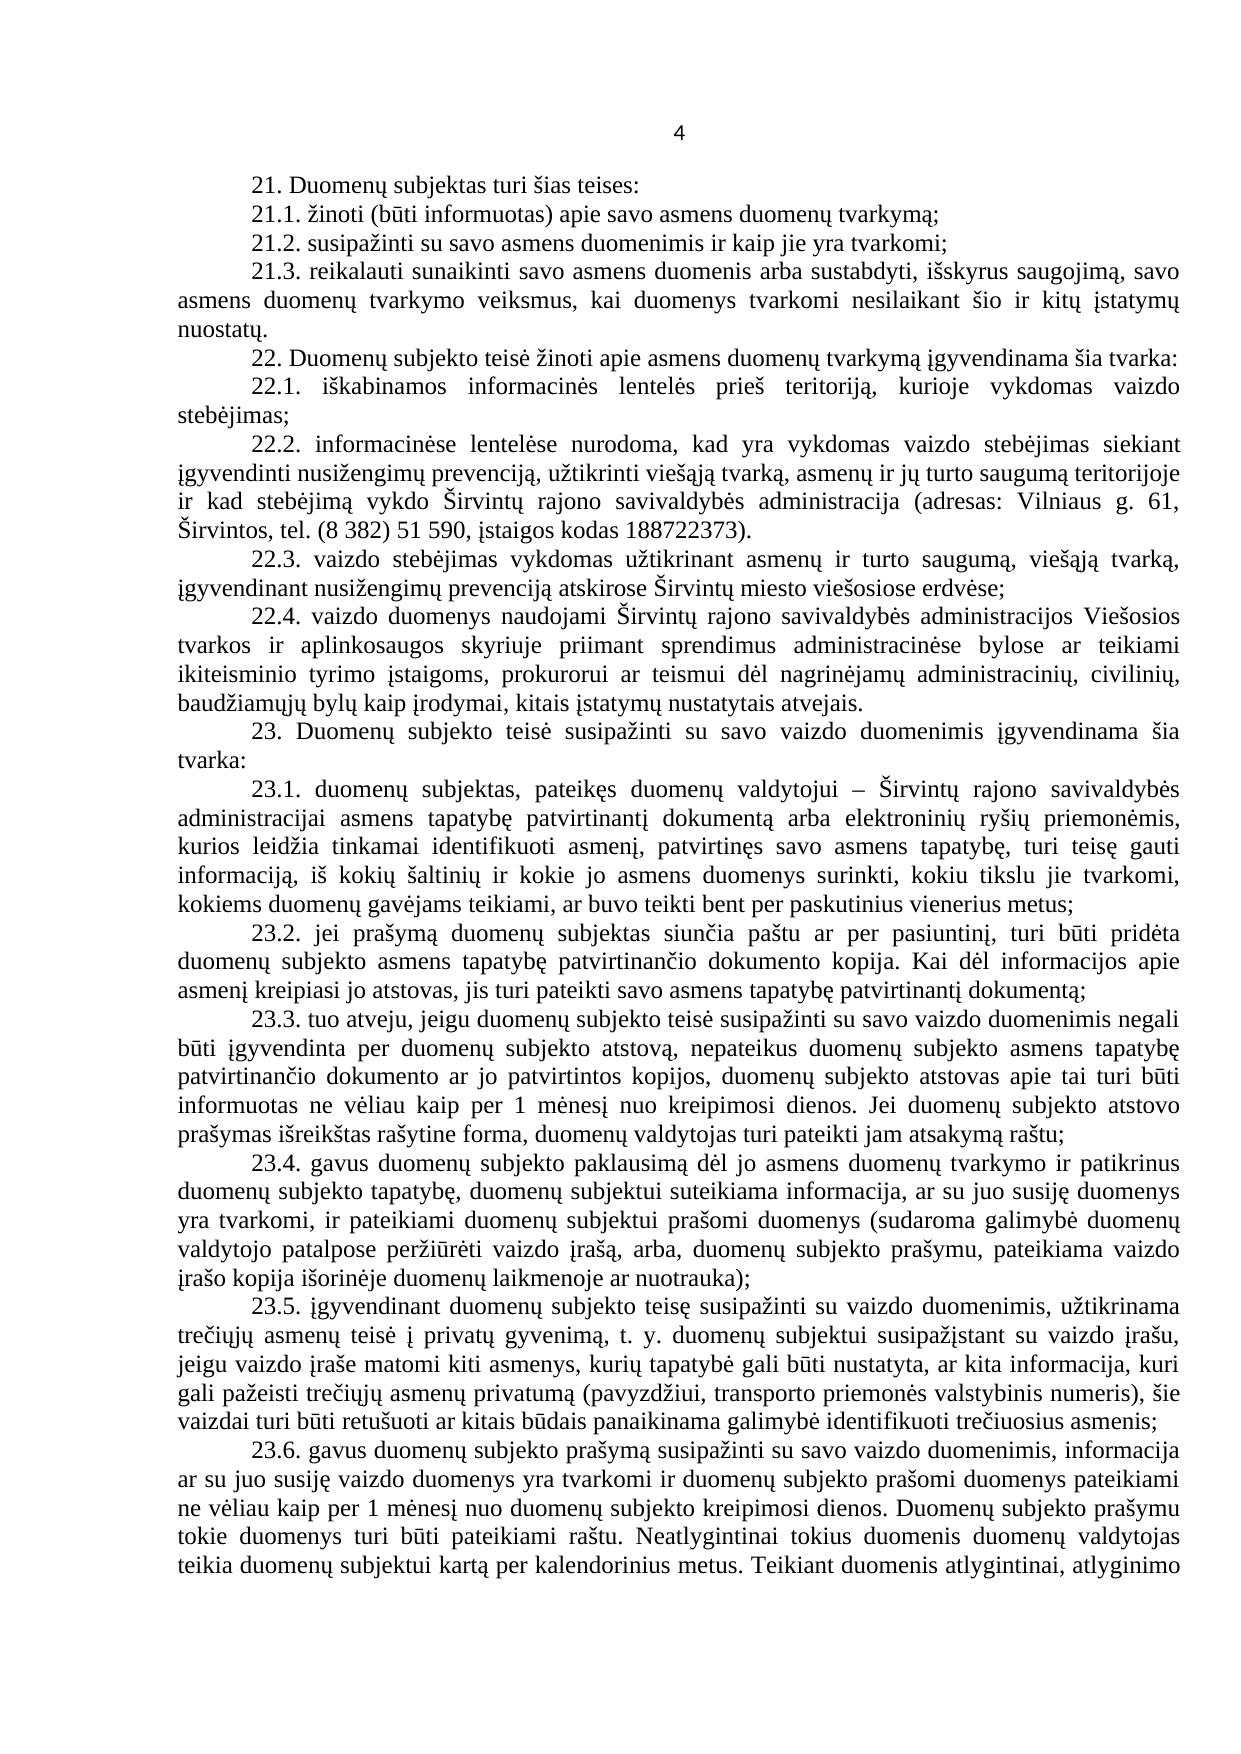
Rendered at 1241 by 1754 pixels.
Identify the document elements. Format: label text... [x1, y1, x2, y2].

text 21.1. žinoti (būti informuotas) apie savo asmens duomenų tvarkymą; [177, 199, 1181, 228]
text 23.1. duomenų subjektas, pateikęs duomenų valdytojui – Širvintų rajono savivaldybės administracijai asmens tapatybę patvirtinantį dokumentą arba elektroninių ryšių priemonėmis, kurios leidžia tinkamai identifikuoti asmenį, patvirtinęs savo asmens tapatybę, turi teisę gauti informaciją, iš kokių šaltinių ir kokie jo asmens duomenys surinkti, kokiu tikslu jie tvarkomi, kokiems duomenų gavėjams teikiami, ar buvo teikti bent per paskutinius vienerius metus; [177, 774, 1181, 918]
text 21.2. susipažinti su savo asmens duomenimis ir kaip jie yra tvarkomi; [177, 228, 1181, 256]
text 22.3. vaizdo stebėjimas vykdomas užtikrinant asmenų ir turto saugumą, viešąją tvarką, įgyvendinant nusižengimų prevenciją atskirose Širvintų miesto viešosiose erdvėse; [177, 544, 1181, 601]
text 23.5. įgyvendinant duomenų subjekto teisę susipažinti su vaizdo duomenimis, užtikrinama trečiųjų asmenų teisė į privatų gyvenimą, t. y. duomenų subjektui susipažįstant su vaizdo įrašu, jeigu vaizdo įraše matomi kiti asmenys, kurių tapatybė gali būti nustatyta, ar kita informacija, kuri gali pažeisti trečiųjų asmenų privatumą (pavyzdžiui, transporto priemonės valstybinis numeris), šie vaizdai turi būti retušuoti ar kitais būdais panaikinama galimybė identifikuoti trečiuosius asmenis; [177, 1291, 1181, 1435]
text 23.4. gavus duomenų subjekto paklausimą dėl jo asmens duomenų tvarkymo ir patikrinus duomenų subjekto tapatybę, duomenų subjektui suteikiama informacija, ar su juo susiję duomenys yra tvarkomi, ir pateikiami duomenų subjektui prašomi duomenys (sudaroma galimybė duomenų valdytojo patalpose peržiūrėti vaizdo įrašą, arba, duomenų subjekto prašymu, pateikiama vaizdo įrašo kopija išorinėje duomenų laikmenoje ar nuotrauka); [177, 1148, 1181, 1291]
text 23.2. jei prašymą duomenų subjektas siunčia paštu ar per pasiuntinį, turi būti pridėta duomenų subjekto asmens tapatybę patvirtinančio dokumento kopija. Kai dėl informacijos apie asmenį kreipiasi jo atstovas, jis turi pateikti savo asmens tapatybę patvirtinantį dokumentą; [177, 918, 1181, 1004]
text 22.2. informacinėse lentelėse nurodoma, kad yra vykdomas vaizdo stebėjimas siekiant įgyvendinti nusižengimų prevenciją, užtikrinti viešąją tvarką, asmenų ir jų turto saugumą teritorijoje ir kad stebėjimą vykdo Širvintų rajono savivaldybės administracija (adresas: Vilniaus g. 61, Širvintos, tel. (8 382) 51 590, įstaigos kodas 188722373). [177, 429, 1181, 544]
text 22. Duomenų subjekto teisė žinoti apie asmens duomenų tvarkymą įgyvendinama šia tvarka: [177, 343, 1181, 371]
text 23.6. gavus duomenų subjekto prašymą susipažinti su savo vaizdo duomenimis, informacija ar su juo susiję vaizdo duomenys yra tvarkomi ir duomenų subjekto prašomi duomenys pateikiami ne vėliau kaip per 1 mėnesį nuo duomenų subjekto kreipimosi dienos. Duomenų subjekto prašymu tokie duomenys turi būti pateikiami raštu. Neatlygintinai tokius duomenis duomenų valdytojas teikia duomenų subjektui kartą per kalendorinius metus. Teikiant duomenis atlygintinai, atlyginimo [177, 1435, 1181, 1579]
text 22.1. iškabinamos informacinės lentelės prieš teritoriją, kurioje vykdomas vaizdo stebėjimas; [177, 371, 1181, 429]
text 21.3. reikalauti sunaikinti savo asmens duomenis arba sustabdyti, išskyrus saugojimą, savo asmens duomenų tvarkymo veiksmus, kai duomenys tvarkomi nesilaikant šio ir kitų įstatymų nuostatų. [177, 256, 1181, 343]
text 23. Duomenų subjekto teisė susipažinti su savo vaizdo duomenimis įgyvendinama šia tvarka: [177, 716, 1181, 774]
text 22.4. vaizdo duomenys naudojami Širvintų rajono savivaldybės administracijos Viešosios tvarkos ir aplinkosaugos skyriuje priimant sprendimus administracinėse bylose ar teikiami ikiteisminio tyrimo įstaigoms, prokurorui ar teismui dėl nagrinėjamų administracinių, civilinių, baudžiamųjų bylų kaip įrodymai, kitais įstatymų nustatytais atvejais. [177, 601, 1181, 716]
text 21. Duomenų subjektas turi šias teises: [177, 170, 1181, 199]
text 23.3. tuo atveju, jeigu duomenų subjekto teisė susipažinti su savo vaizdo duomenimis negali būti įgyvendinta per duomenų subjekto atstovą, nepateikus duomenų subjekto asmens tapatybę patvirtinančio dokumento ar jo patvirtintos kopijos, duomenų subjekto atstovas apie tai turi būti informuotas ne vėliau kaip per 1 mėnesį nuo kreipimosi dienos. Jei duomenų subjekto atstovo prašymas išreikštas rašytine forma, duomenų valdytojas turi pateikti jam atsakymą raštu; [177, 1004, 1181, 1148]
